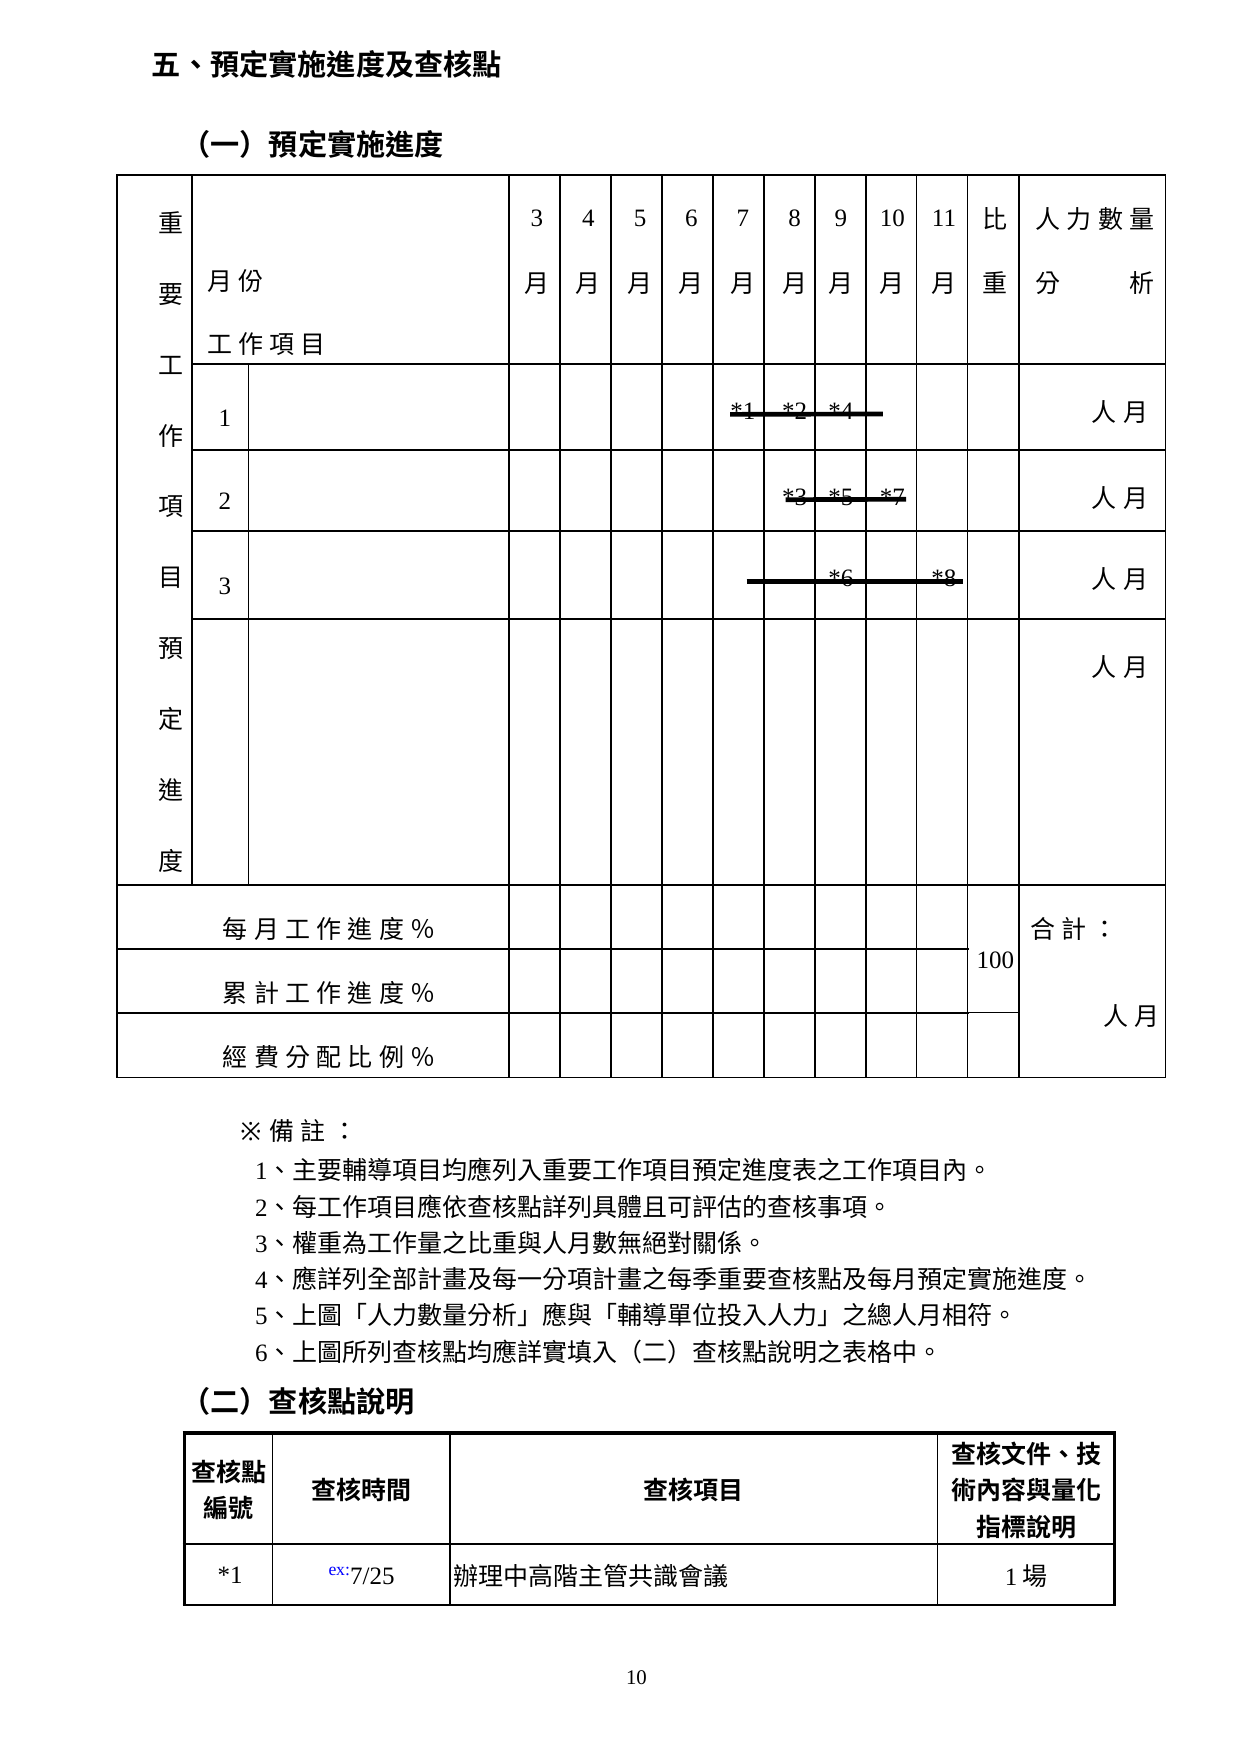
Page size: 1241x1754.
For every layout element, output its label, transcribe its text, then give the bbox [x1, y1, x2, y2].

text 6、上圖所列查核點均應詳實填入（二）查核點說明之表格中。 [152, 1332, 1120, 1368]
table_cell [765, 620, 814, 884]
table_cell *2 [765, 417, 814, 449]
table_cell 人月 [1020, 451, 1165, 530]
table_cell *1 [186, 1545, 272, 1604]
table_cell [561, 365, 610, 449]
table_header 查核點 編號 [186, 1435, 272, 1543]
table_cell [612, 1014, 661, 1076]
table_cell 每月工作進度％ [118, 886, 508, 948]
table_cell [917, 620, 967, 884]
table_cell [510, 532, 559, 618]
table_cell 人月 [1020, 532, 1165, 618]
table_cell [765, 1014, 814, 1076]
table_cell 月 [561, 238, 610, 363]
table_header 查核項目 [451, 1435, 937, 1543]
table_cell [510, 886, 559, 948]
table_header 比 [968, 176, 1018, 238]
table_cell [510, 451, 559, 530]
table_cell [510, 950, 559, 1012]
table_cell [917, 1014, 967, 1076]
table_cell *1 [714, 365, 763, 449]
table_cell 人月 [1020, 620, 1165, 884]
table_cell [816, 950, 865, 1012]
table_cell 月 [816, 238, 865, 363]
table_header 10 [867, 176, 916, 238]
table_cell 2 [193, 451, 248, 530]
table_cell *8 [917, 532, 967, 618]
table_cell 合計： 人月 [1020, 886, 1165, 1076]
text ※備註： [225, 1088, 1120, 1151]
table_cell [867, 365, 916, 449]
table_cell [561, 950, 610, 1012]
table_cell 1 [193, 365, 248, 449]
table_cell [816, 620, 865, 884]
table_cell [968, 532, 1018, 618]
table_cell *6 [816, 584, 865, 618]
table_cell [249, 620, 508, 884]
table_header 8 [765, 176, 814, 238]
table_cell *4 [816, 365, 865, 411]
table_cell [714, 886, 763, 948]
table_header 重 要 工 作 項 目 預 定 進 度 [118, 176, 191, 884]
table_cell [917, 886, 967, 948]
table_cell [561, 532, 610, 618]
table_cell [968, 365, 1018, 449]
table_cell 辦理中高階主管共識會議 [451, 1545, 937, 1604]
table_cell 人月 [1020, 365, 1165, 449]
table_header 查核時間 [273, 1435, 449, 1543]
table_cell [561, 451, 610, 530]
table_cell [867, 950, 916, 1012]
table_cell 100 [968, 886, 1018, 1012]
table_cell *6 [816, 532, 865, 579]
table_cell [968, 1013, 1018, 1076]
table_cell [193, 620, 248, 884]
table_cell [612, 451, 661, 530]
table_cell ex:7/25 [273, 1545, 449, 1604]
table_header 6 [663, 176, 712, 238]
table_cell 經費分配比例％ [118, 1014, 508, 1076]
table_cell 重 [968, 238, 1018, 363]
table_cell *7 [867, 451, 916, 530]
table_cell [968, 620, 1018, 884]
text （一）預定實施進度 [181, 122, 1120, 164]
text 4、應詳列全部計畫及每一分項計畫之每季重要查核點及每月預定實施進度。 [152, 1259, 1120, 1296]
table_cell [663, 451, 712, 530]
table_cell [917, 365, 967, 449]
table_cell [917, 950, 967, 1012]
table_cell *2 [765, 365, 814, 411]
table_cell [714, 620, 763, 884]
table_cell [612, 950, 661, 1012]
table_cell 分 析 [1020, 238, 1165, 363]
table_cell 1場 [938, 1545, 1113, 1604]
table_cell 月 [612, 238, 661, 363]
table_header 3 [510, 176, 559, 238]
table_cell [510, 620, 559, 884]
text 2、每工作項目應依查核點詳列具體且可評估的查核事項。 [152, 1187, 1120, 1223]
text 1、主要輔導項目均應列入重要工作項目預定進度表之工作項目內。 [152, 1151, 1120, 1187]
table_header 查核文件、技術內容與量化指標說明 [938, 1435, 1113, 1543]
table_cell [714, 532, 763, 618]
table_header 11 [917, 176, 967, 238]
table_cell [867, 620, 916, 884]
table_header 人力數量 [1020, 176, 1165, 238]
table_cell [663, 532, 712, 618]
table_cell *5 [816, 451, 865, 497]
table_cell 月 [510, 238, 559, 363]
table_cell 月 [663, 238, 712, 363]
table_cell [249, 532, 508, 618]
table_cell [663, 950, 712, 1012]
table_cell 月 [867, 238, 916, 363]
table_cell [714, 950, 763, 1012]
table_cell [612, 886, 661, 948]
table_cell [816, 1014, 865, 1076]
table_header 7 [714, 176, 763, 238]
table_cell [765, 886, 814, 948]
table_cell [510, 1014, 559, 1076]
table_cell [765, 584, 814, 618]
table_cell [561, 886, 610, 948]
table_header 9 [816, 176, 865, 238]
table_cell [561, 1014, 610, 1076]
table_cell [612, 532, 661, 618]
table_cell [714, 1014, 763, 1076]
table_cell [917, 451, 967, 530]
table_cell 3 [193, 532, 248, 618]
table_cell [663, 1014, 712, 1076]
table_cell 月 [714, 238, 763, 363]
table_cell [612, 365, 661, 449]
table_header 月份 工作項目 [193, 176, 508, 363]
table_cell [816, 886, 865, 948]
table_header 4 [561, 176, 610, 238]
table_cell 月 [765, 238, 814, 363]
text 3、權重為工作量之比重與人月數無絕對關係。 [152, 1223, 1120, 1259]
table_cell [663, 620, 712, 884]
table_cell [249, 451, 508, 530]
table_cell [612, 620, 661, 884]
table_cell [561, 620, 610, 884]
table_header 5 [612, 176, 661, 238]
table_cell *4 [816, 417, 865, 449]
table_cell [663, 886, 712, 948]
text 五、預定實施進度及查核點 [152, 35, 1120, 85]
table_cell [867, 1014, 916, 1076]
table_cell 月 [917, 238, 967, 363]
table_cell [663, 365, 712, 449]
table_cell [867, 584, 916, 618]
table_cell 累計工作進度％ [118, 950, 508, 1012]
text （二）查核點說明 [181, 1379, 1120, 1421]
table_cell [968, 451, 1018, 530]
table_cell [867, 886, 916, 948]
table_cell [765, 532, 814, 579]
table_cell [867, 532, 916, 579]
table_cell *3 [765, 451, 814, 530]
table_cell [510, 365, 559, 449]
text 5、上圖「人力數量分析」應與「輔導單位投入人力」之總人月相符。 [152, 1296, 1120, 1332]
table_cell [765, 950, 814, 1012]
table_cell [714, 451, 763, 530]
table_cell *5 [816, 502, 865, 530]
table_cell [249, 365, 508, 449]
